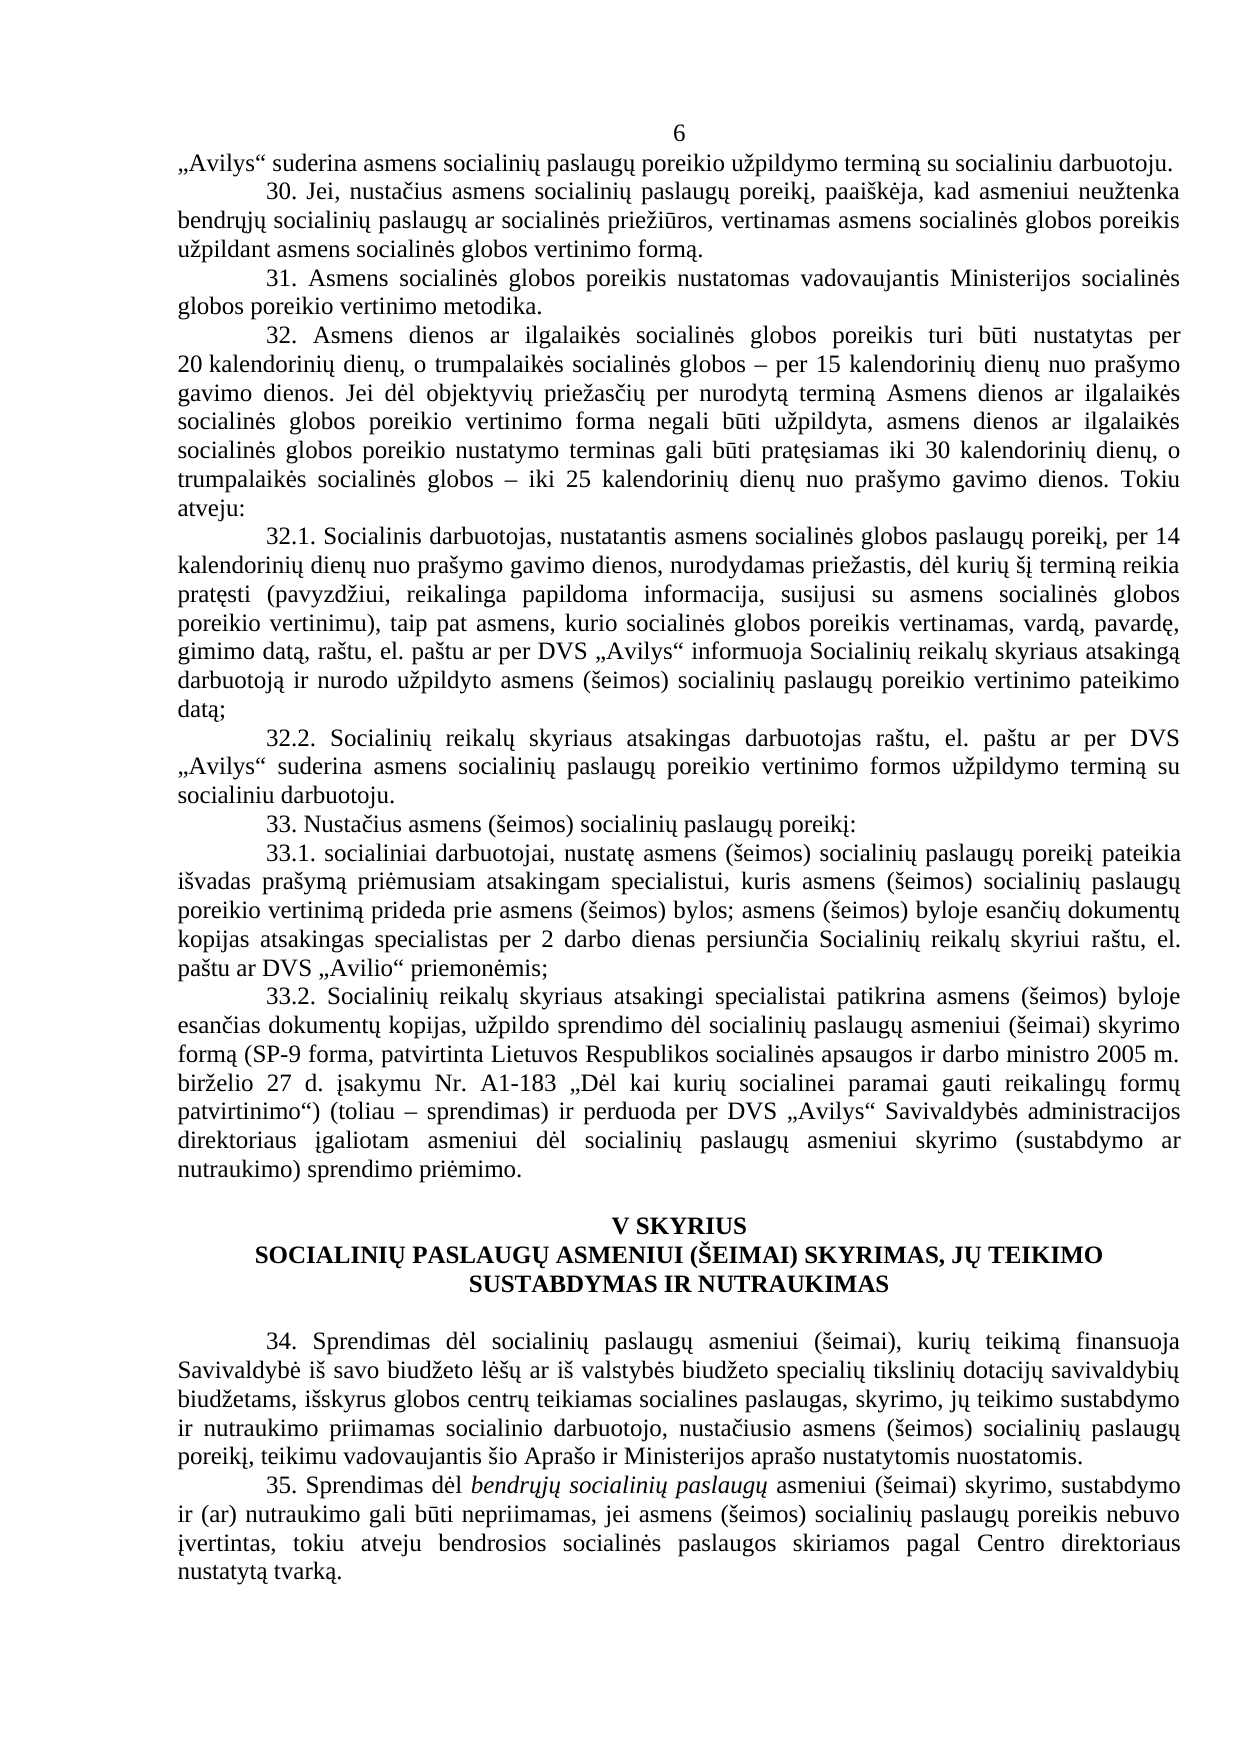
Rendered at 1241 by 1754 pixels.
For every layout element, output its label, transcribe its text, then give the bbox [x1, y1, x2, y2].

text 30. Jei, nustačius asmens socialinių paslaugų poreikį, paaiškėja, kad asmeniui neužtenka bendrųjų socialinių paslaugų ar socialinės priežiūros, vertinamas asmens socialinės globos poreikis užpildant asmens socialinės globos vertinimo formą. [177, 176, 1181, 263]
text 31. Asmens socialinės globos poreikis nustatomas vadovaujantis Ministerijos socialinės globos poreikio vertinimo metodika. [177, 263, 1181, 320]
text SOCIALINIŲ PASLAUGŲ ASMENIUI (ŠEIMAI) SKYRIMAS, JŲ TEIKIMO SUSTABDYMAS IR NUTRAUKIMAS [177, 1240, 1181, 1298]
text „Avilys“ suderina asmens socialinių paslaugų poreikio užpildymo terminą su socialiniu darbuotoju. [177, 148, 1181, 176]
text V SKYRIUS [177, 1211, 1181, 1240]
text 34. Sprendimas dėl socialinių paslaugų asmeniui (šeimai), kurių teikimą finansuoja Savivaldybė iš savo biudžeto lėšų ar iš valstybės biudžeto specialių tikslinių dotacijų savivaldybių biudžetams, išskyrus globos centrų teikiamas socialines paslaugas, skyrimo, jų teikimo sustabdymo ir nutraukimo priimamas socialinio darbuotojo, nustačiusio asmens (šeimos) socialinių paslaugų poreikį, teikimu vadovaujantis šio Aprašo ir Ministerijos aprašo nustatytomis nuostatomis. [177, 1326, 1181, 1470]
text 33.2. Socialinių reikalų skyriaus atsakingi specialistai patikrina asmens (šeimos) byloje esančias dokumentų kopijas, užpildo sprendimo dėl socialinių paslaugų asmeniui (šeimai) skyrimo formą (SP-9 forma, patvirtinta Lietuvos Respublikos socialinės apsaugos ir darbo ministro 2005 m. birželio 27 d. įsakymu Nr. A1-183 „Dėl kai kurių socialinei paramai gauti reikalingų formų patvirtinimo“) (toliau – sprendimas) ir perduoda per DVS „Avilys“ Savivaldybės administracijos direktoriaus įgaliotam asmeniui dėl socialinių paslaugų asmeniui skyrimo (sustabdymo ar nutraukimo) sprendimo priėmimo. [177, 981, 1181, 1183]
text 32.1. Socialinis darbuotojas, nustatantis asmens socialinės globos paslaugų poreikį, per 14 kalendorinių dienų nuo prašymo gavimo dienos, nurodydamas priežastis, dėl kurių šį terminą reikia pratęsti (pavyzdžiui, reikalinga papildoma informacija, susijusi su asmens socialinės globos poreikio vertinimu), taip pat asmens, kurio socialinės globos poreikis vertinamas, vardą, pavardę, gimimo datą, raštu, el. paštu ar per DVS „Avilys“ informuoja Socialinių reikalų skyriaus atsakingą darbuotoją ir nurodo užpildyto asmens (šeimos) socialinių paslaugų poreikio vertinimo pateikimo datą; [177, 521, 1181, 723]
text 33.1. socialiniai darbuotojai, nustatę asmens (šeimos) socialinių paslaugų poreikį pateikia išvadas prašymą priėmusiam atsakingam specialistui, kuris asmens (šeimos) socialinių paslaugų poreikio vertinimą prideda prie asmens (šeimos) bylos; asmens (šeimos) byloje esančių dokumentų kopijas atsakingas specialistas per 2 darbo dienas persiunčia Socialinių reikalų skyriui raštu, el. paštu ar DVS „Avilio“ priemonėmis; [177, 838, 1181, 981]
text 32.2. Socialinių reikalų skyriaus atsakingas darbuotojas raštu, el. paštu ar per DVS „Avilys“ suderina asmens socialinių paslaugų poreikio vertinimo formos užpildymo terminą su socialiniu darbuotoju. [177, 723, 1181, 809]
text 35. Sprendimas dėl bendrųjų socialinių paslaugų asmeniui (šeimai) skyrimo, sustabdymo ir (ar) nutraukimo gali būti nepriimamas, jei asmens (šeimos) socialinių paslaugų poreikis nebuvo įvertintas, tokiu atveju bendrosios socialinės paslaugos skiriamos pagal Centro direktoriaus nustatytą tvarką. [177, 1470, 1181, 1585]
text 33. Nustačius asmens (šeimos) socialinių paslaugų poreikį: [177, 809, 1181, 838]
text 32. Asmens dienos ar ilgalaikės socialinės globos poreikis turi būti nustatytas per 20 kalendorinių dienų, o trumpalaikės socialinės globos – per 15 kalendorinių dienų nuo prašymo gavimo dienos. Jei dėl objektyvių priežasčių per nurodytą terminą Asmens dienos ar ilgalaikės socialinės globos poreikio vertinimo forma negali būti užpildyta, asmens dienos ar ilgalaikės socialinės globos poreikio nustatymo terminas gali būti pratęsiamas iki 30 kalendorinių dienų, o trumpalaikės socialinės globos – iki 25 kalendorinių dienų nuo prašymo gavimo dienos. Tokiu atveju: [177, 320, 1181, 521]
